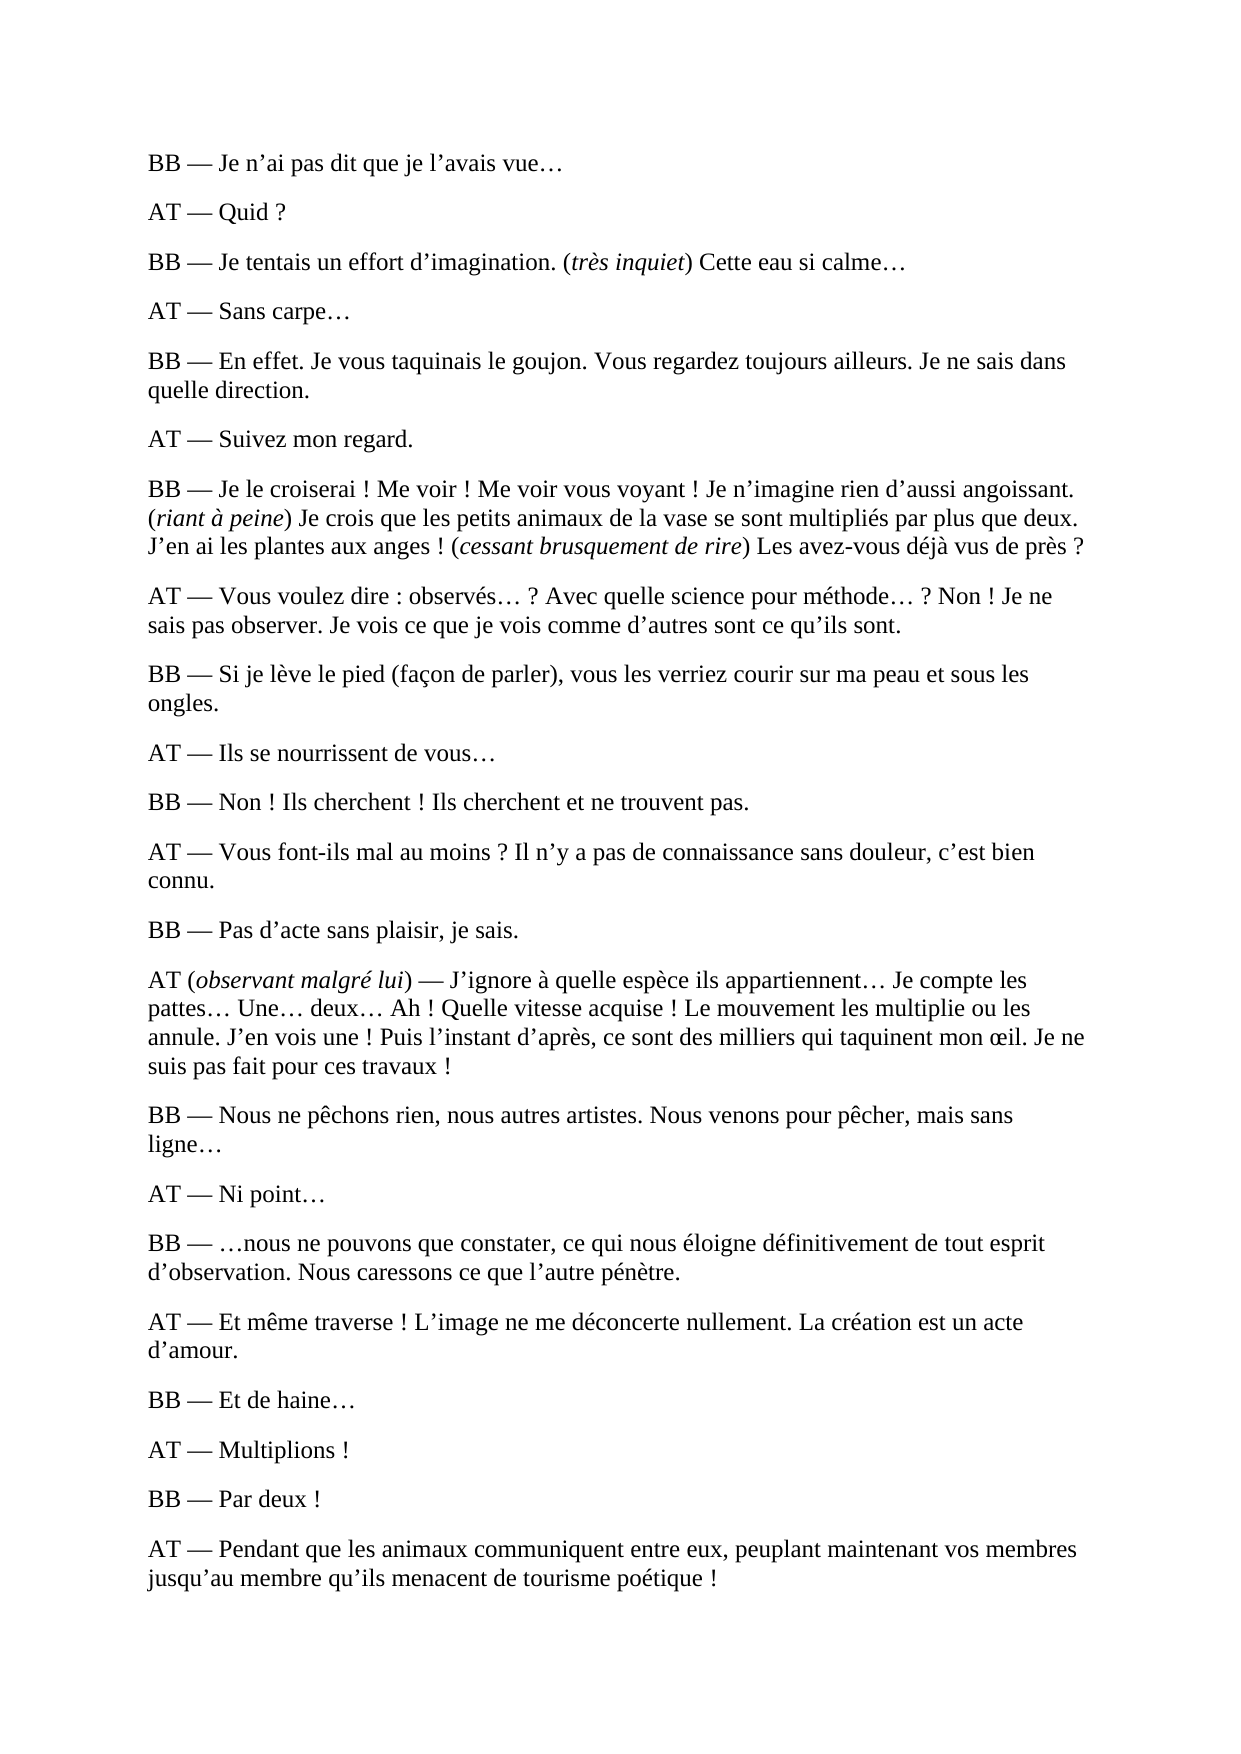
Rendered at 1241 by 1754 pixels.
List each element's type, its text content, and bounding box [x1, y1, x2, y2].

text AT — Ils se nourrissent de vous… [148, 738, 1093, 766]
text AT — Quid ? [148, 197, 1093, 226]
text AT — Sans carpe… [148, 296, 1093, 325]
text BB — En effet. Je vous taquinais le goujon. Vous regardez toujours ailleurs. Je ne sais dans quelle direction. [148, 346, 1093, 403]
text BB — …nous ne pouvons que constater, ce qui nous éloigne définitivement de tout esprit d’observation. Nous caressons ce que l’autre pénètre. [148, 1228, 1093, 1286]
text AT — Vous voulez dire : observés… ? Avec quelle science pour méthode… ? Non ! Je ne sais pas observer. Je vois ce que je vois comme d’autres sont ce qu’ils sont. [148, 581, 1093, 638]
text BB — Non ! Ils cherchent ! Ils cherchent et ne trouvent pas. [148, 787, 1093, 816]
text AT — Pendant que les animaux communiquent entre eux, peuplant maintenant vos membres jusqu’au membre qu’ils menacent de tourisme poétique ! [148, 1534, 1093, 1591]
text BB — Par deux ! [148, 1484, 1093, 1513]
text AT — Et même traverse ! L’image ne me déconcerte nullement. La création est un acte d’amour. [148, 1307, 1093, 1364]
text AT — Ni point… [148, 1179, 1093, 1208]
text BB — Et de haine… [148, 1385, 1093, 1414]
text AT (observant malgré lui) — J’ignore à quelle espèce ils appartiennent… Je compte les pattes… Une… deux… Ah ! Quelle vitesse acquise ! Le mouvement les multiplie ou les annule. J’en vois une ! Puis l’instant d’après, ce sont des milliers qui taquinent mon œil. Je ne suis pas fait pour ces travaux ! [148, 965, 1093, 1080]
text BB — Je le croiserai ! Me voir ! Me voir vous voyant ! Je n’imagine rien d’aussi angoissant. (riant à peine) Je crois que les petits animaux de la vase se sont multipliés par plus que deux. J’en ai les plantes aux anges ! (cessant brusquement de rire) Les avez-vous déjà vus de près ? [148, 474, 1093, 560]
text BB — Je n’ai pas dit que je l’avais vue… [148, 148, 1093, 176]
text BB — Pas d’acte sans plaisir, je sais. [148, 915, 1093, 944]
text BB — Si je lève le pied (façon de parler), vous les verriez courir sur ma peau et sous les ongles. [148, 659, 1093, 717]
text BB — Nous ne pêchons rien, nous autres artistes. Nous venons pour pêcher, mais sans ligne… [148, 1101, 1093, 1158]
text AT — Multiplions ! [148, 1435, 1093, 1463]
text BB — Je tentais un effort d’imagination. (très inquiet) Cette eau si calme… [148, 247, 1093, 276]
text AT — Vous font-ils mal au moins ? Il n’y a pas de connaissance sans douleur, c’est bien connu. [148, 837, 1093, 894]
text AT — Suivez mon regard. [148, 424, 1093, 453]
